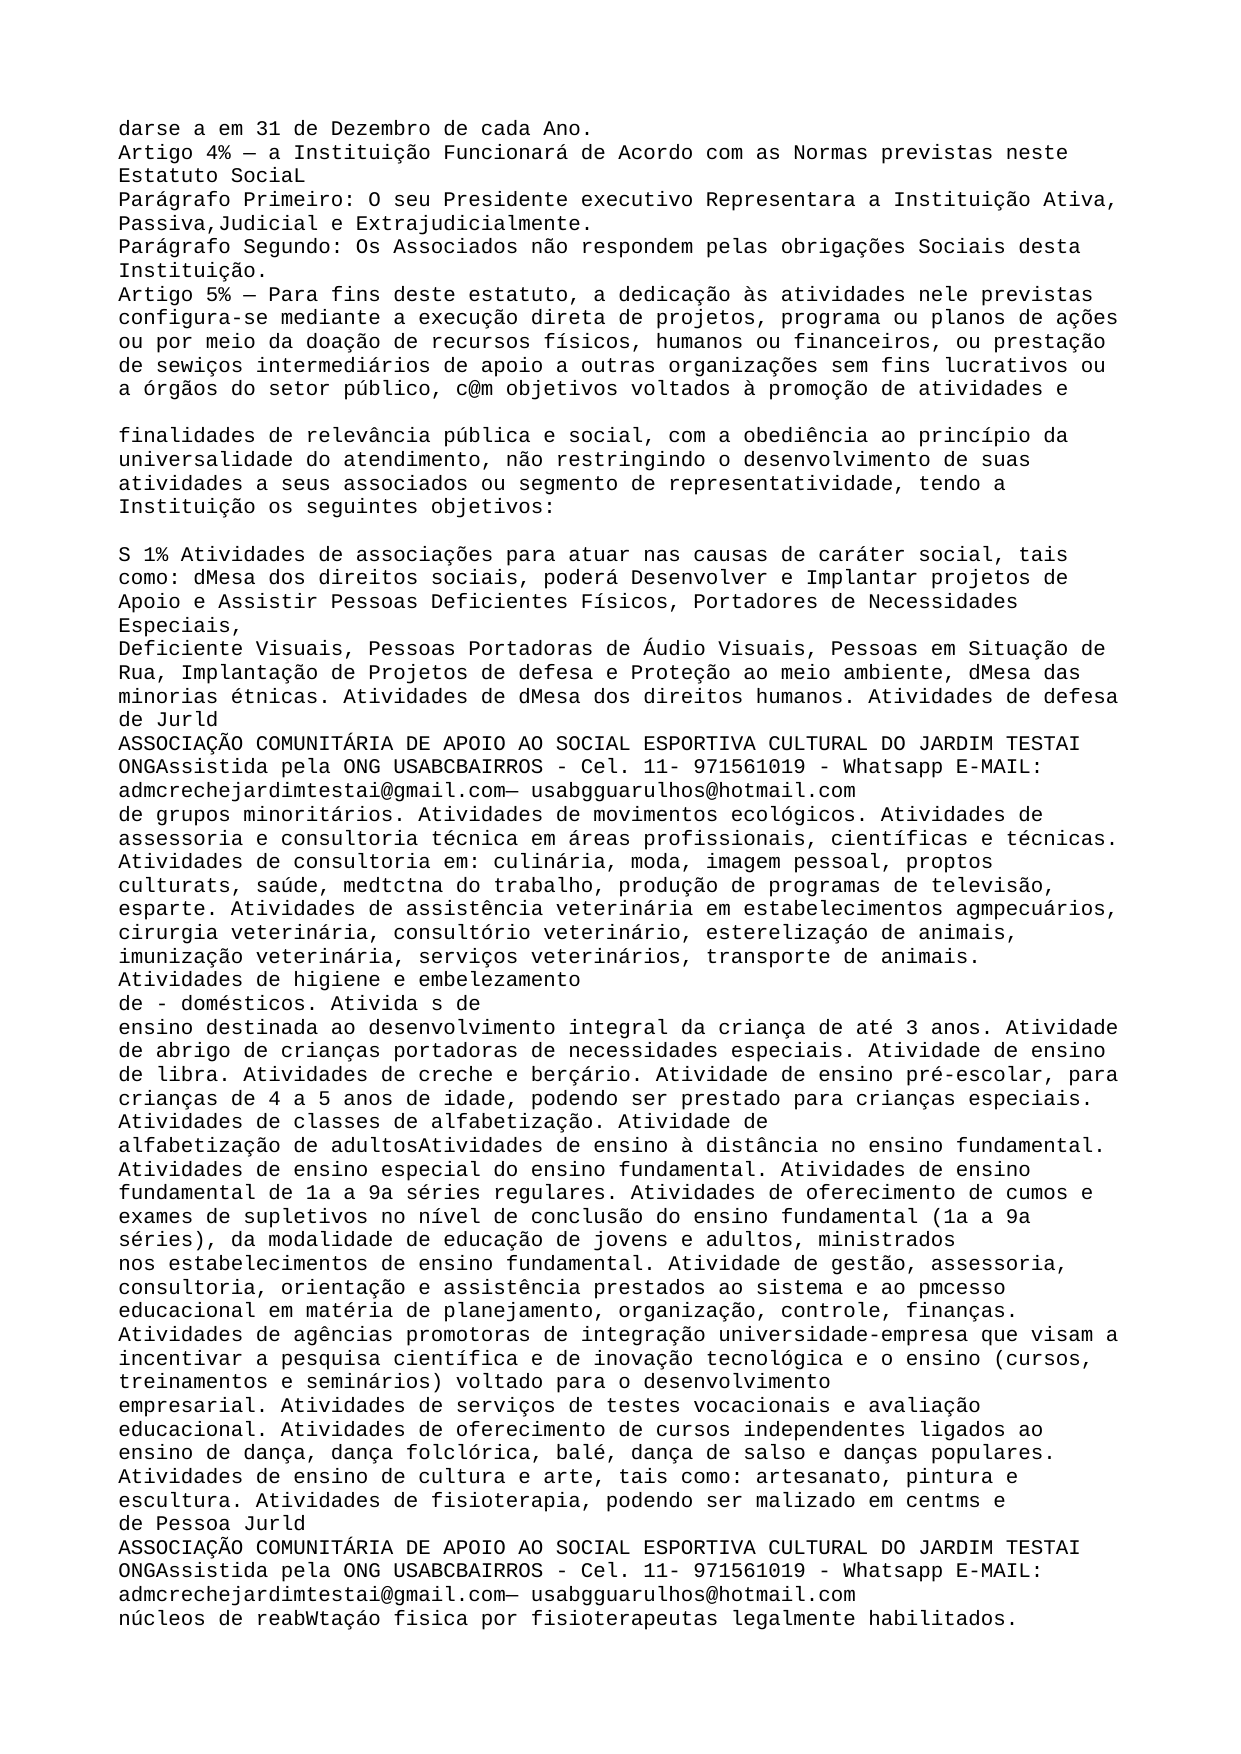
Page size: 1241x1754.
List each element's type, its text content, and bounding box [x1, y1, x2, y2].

text de Jurld [118, 709, 1122, 733]
text Parágrafo Primeiro: O seu Presidente executivo Representara a Instituição Ativa, Passiva,Judicial e Extrajudicialmente. [118, 189, 1122, 236]
text núcleos de reabWtaçáo fisica por fisioterapeutas legalmente habilitados. [118, 1608, 1122, 1631]
text ASSOCIAÇÃO COMUNITÁRIA DE APOIO AO SOCIAL ESPORTIVA CULTURAL DO JARDIM TESTAI [118, 733, 1122, 757]
text Artigo 5% — Para fins deste estatuto, a dedicação às atividades nele previstas configura-se mediante a execução direta de projetos, programa ou planos de ações ou por meio da doação de recursos físicos, humanos ou financeiros, ou prestação de sewiços intermediários de apoio a outras organizações sem fins lucrativos ou a órgãos do setor público, c@m objetivos voltados à promoção de atividades e [118, 284, 1122, 402]
text empresarial. Atividades de serviços de testes vocacionais e avaliação educacional. Atividades de oferecimento de cursos independentes ligados ao ensino de dança, dança folclórica, balé, dança de salso e danças populares. Atividades de ensino de cultura e arte, tais como: artesanato, pintura e escultura. Atividades de fisioterapia, podendo ser malizado em centms e [118, 1395, 1122, 1513]
text Parágrafo Segundo: Os Associados não respondem pelas obrigações Sociais desta Instituição. [118, 236, 1122, 284]
text Atividades de higiene e embelezamento [118, 969, 1122, 993]
text Artigo 4% — a Instituição Funcionará de Acordo com as Normas previstas neste Estatuto SociaL [118, 142, 1122, 189]
text ensino destinada ao desenvolvimento integral da criança de até 3 anos. Atividade de abrigo de crianças portadoras de necessidades especiais. Atividade de ensino de libra. Atividades de creche e berçário. Atividade de ensino pré-escolar, para crianças de 4 a 5 anos de idade, podendo ser prestado para crianças especiais. Atividades de classes de alfabetização. Atividade de [118, 1017, 1122, 1135]
text de Pessoa Jurld [118, 1513, 1122, 1537]
text ASSOCIAÇÃO COMUNITÁRIA DE APOIO AO SOCIAL ESPORTIVA CULTURAL DO JARDIM TESTAI [118, 1537, 1122, 1561]
text alfabetização de adultosAtividades de ensino à distância no ensino fundamental. Atividades de ensino especial do ensino fundamental. Atividades de ensino fundamental de 1a a 9a séries regulares. Atividades de oferecimento de cumos e exames de supletivos no nível de conclusão do ensino fundamental (1a a 9a séries), da modalidade de educação de jovens e adultos, ministrados [118, 1135, 1122, 1253]
text de - domésticos. Ativida s de [118, 993, 1122, 1017]
text Deficiente Visuais, Pessoas Portadoras de Áudio Visuais, Pessoas em Situação de Rua, Implantação de Projetos de defesa e Proteção ao meio ambiente, dMesa das minorias étnicas. Atividades de dMesa dos direitos humanos. Atividades de defesa [118, 638, 1122, 709]
text de grupos minoritários. Atividades de movimentos ecológicos. Atividades de assessoria e consultoria técnica em áreas profissionais, científicas e técnicas. Atividades de consultoria em: culinária, moda, imagem pessoal, proptos culturats, saúde, medtctna do trabalho, produção de programas de televisão, esparte. Atividades de assistência veterinária em estabelecimentos agmpecuários, cirurgia veterinária, consultório veterinário, esterelizaçáo de animais, imunização veterinária, serviços veterinários, transporte de animais. [118, 804, 1122, 969]
text darse a em 31 de Dezembro de cada Ano. [118, 118, 1122, 142]
text ONGAssistida pela ONG USABCBAIRROS - Cel. 11- 971561019 - Whatsapp E-MAIL: admcrechejardimtestai@gmail.com— usabgguarulhos@hotmail.com [118, 757, 1122, 804]
text ONGAssistida pela ONG USABCBAIRROS - Cel. 11- 971561019 - Whatsapp E-MAIL: admcrechejardimtestai@gmail.com— usabgguarulhos@hotmail.com [118, 1561, 1122, 1608]
text S 1% Atividades de associações para atuar nas causas de caráter social, tais como: dMesa dos direitos sociais, poderá Desenvolver e Implantar projetos de Apoio e Assistir Pessoas Deficientes Físicos, Portadores de Necessidades Especiais, [118, 544, 1122, 638]
text nos estabelecimentos de ensino fundamental. Atividade de gestão, assessoria, consultoria, orientação e assistência prestados ao sistema e ao pmcesso educacional em matéria de planejamento, organização, controle, finanças. Atividades de agências promotoras de integração universidade-empresa que visam a incentivar a pesquisa científica e de inovação tecnológica e o ensino (cursos, treinamentos e seminários) voltado para o desenvolvimento [118, 1253, 1122, 1395]
text finalidades de relevância pública e social, com a obediência ao princípio da universalidade do atendimento, não restringindo o desenvolvimento de suas atividades a seus associados ou segmento de representatividade, tendo a Instituição os seguintes objetivos: [118, 426, 1122, 520]
